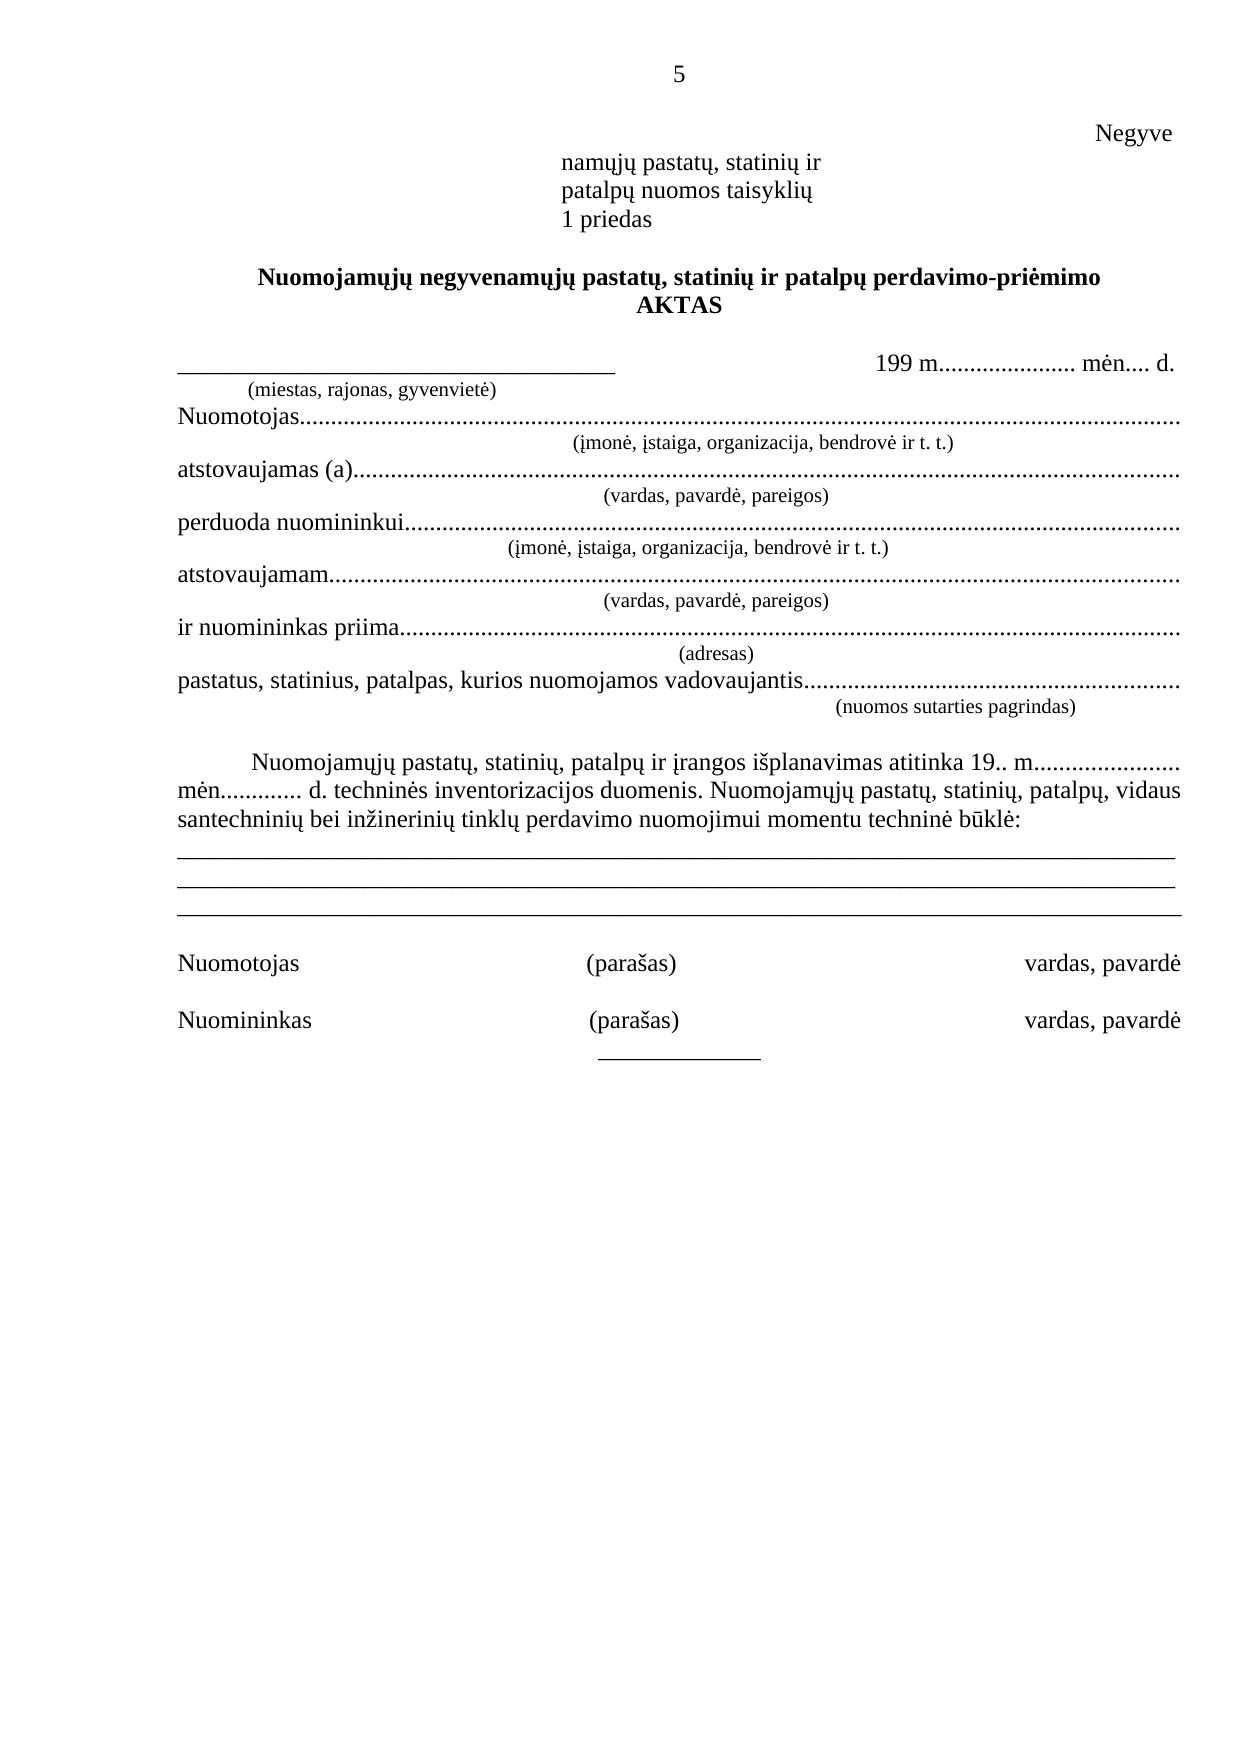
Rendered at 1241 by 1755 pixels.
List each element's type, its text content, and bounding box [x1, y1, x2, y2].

text atstovaujamas (a) [177, 454, 1181, 482]
text atstovaujamam [177, 559, 1181, 588]
text Negyvenamųjų pastatų, statinių ir [561, 118, 1181, 176]
text santechninių bei inžinerinių tinklų perdavimo nuomojimui momentu techninė būklė: [177, 804, 1181, 833]
text mėn d. techninės inventorizacijos duomenis. Nuomojamųjų pastatų, statinių, patalpų, vidaus [177, 775, 1181, 804]
text (miestas, rajonas, gyvenvietė) [177, 377, 1181, 401]
text (adresas) [177, 641, 1181, 665]
text (įmonė, įstaiga, organizacija, bendrovė ir t. t.) [177, 430, 1181, 454]
text ir nuomininkas priima [177, 612, 1181, 641]
text _____________ [177, 1034, 1181, 1063]
text Nuomojamųjų negyvenamųjų pastatų, statinių ir patalpų perdavimo-priėmimo [177, 262, 1181, 291]
text Nuomotojas [177, 401, 1181, 430]
text patalpų nuomos taisyklių [177, 176, 1181, 204]
text pastatus, statinius, patalpas, kurios nuomojamos vadovaujantis [177, 665, 1181, 694]
text Nuomotojas (parašas) vardas, pavardė [177, 948, 1181, 977]
text ___________________________________ 199 m...................... mėn.... d. [177, 348, 1181, 377]
text perduoda nuomininkui [177, 507, 1181, 535]
text Nuomojamųjų pastatų, statinių, patalpų ir įrangos išplanavimas atitinka 19.. m [177, 747, 1181, 775]
text 1 priedas [177, 204, 1181, 233]
text AKTAS [177, 291, 1181, 319]
text (nuomos sutarties pagrindas) [177, 694, 1181, 718]
text (vardas, pavardė, pareigos) [177, 588, 1181, 612]
text (įmonė, įstaiga, organizacija, bendrovė ir t. t.) [177, 535, 1181, 559]
text Nuomininkas (parašas) vardas, pavardė [177, 1005, 1181, 1034]
text (vardas, pavardė, pareigos) [177, 482, 1181, 507]
